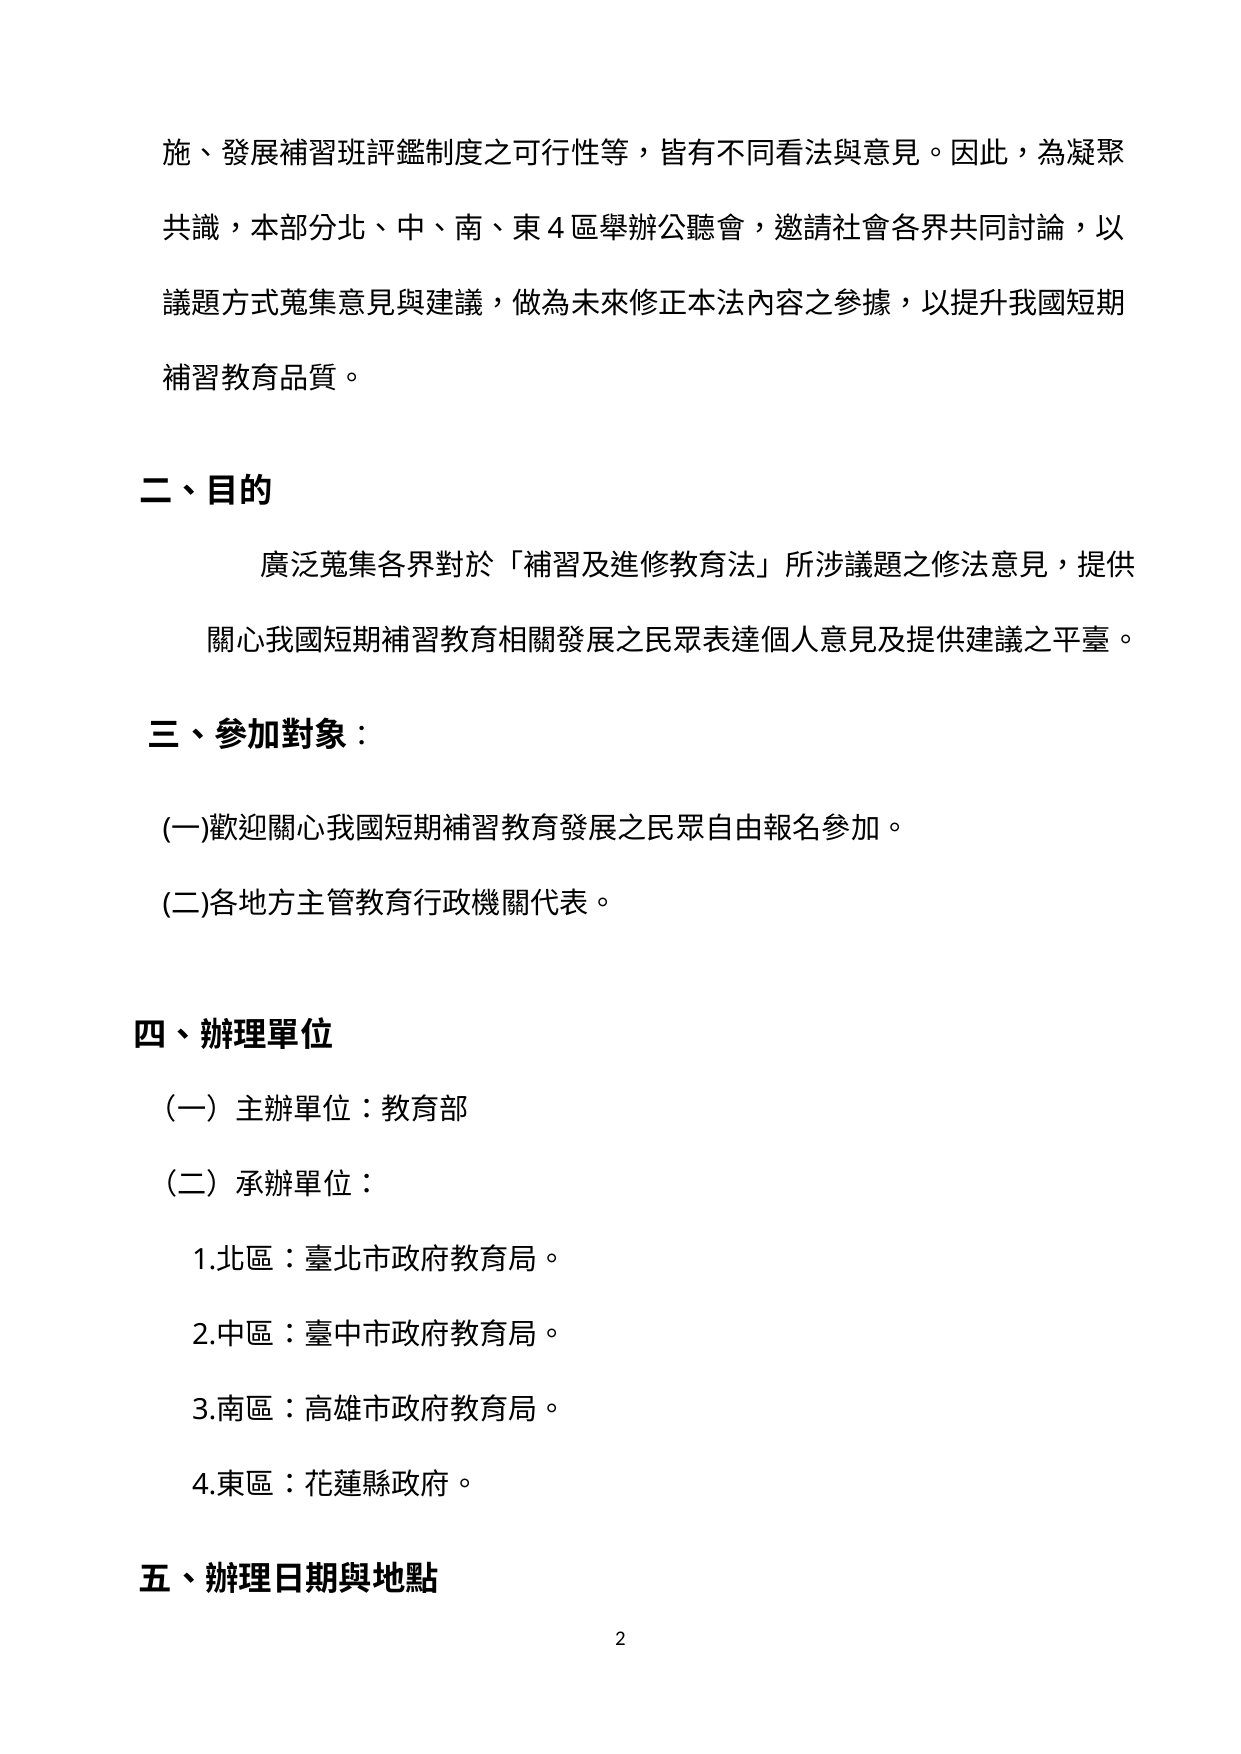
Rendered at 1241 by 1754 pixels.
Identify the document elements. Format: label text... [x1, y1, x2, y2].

text (一)歡迎關心我國短期補習教育發展之民眾自由報名參加。 [162, 782, 1152, 857]
text 2.中區：臺中市政府教育局。 [192, 1288, 1152, 1363]
text 廣泛蒐集各界對於「補習及進修教育法」所涉議題之修法意見，提供關心我國短期補習教育相關發展之民眾表達個人意見及提供建議之平臺。 [207, 519, 1152, 669]
text 二、目的 [139, 444, 1152, 519]
text 1.北區：臺北市政府教育局。 [192, 1213, 1152, 1288]
text (二)各地方主管教育行政機關代表。 [162, 857, 1152, 932]
text 4.東區：花蓮縣政府。 [192, 1438, 1152, 1513]
text 五、辦理日期與地點 [139, 1532, 1152, 1607]
text 三、參加對象： [89, 688, 1152, 763]
text 四、辦理單位 [133, 988, 1152, 1063]
text 3.南區：高雄市政府教育局。 [192, 1363, 1152, 1438]
text （二）承辦單位： [148, 1138, 1152, 1213]
text （一）主辦單位：教育部 [147, 1063, 1152, 1138]
text 施、發展補習班評鑑制度之可行性等，皆有不同看法與意見。因此，為凝聚共識，本部分北、中、南、東4區舉辦公聽會，邀請社會各界共同討論，以議題方式蒐集意見與建議，做為未來修正本法內容之參據，以提升我國短期補習教育品質。 [162, 107, 1152, 407]
